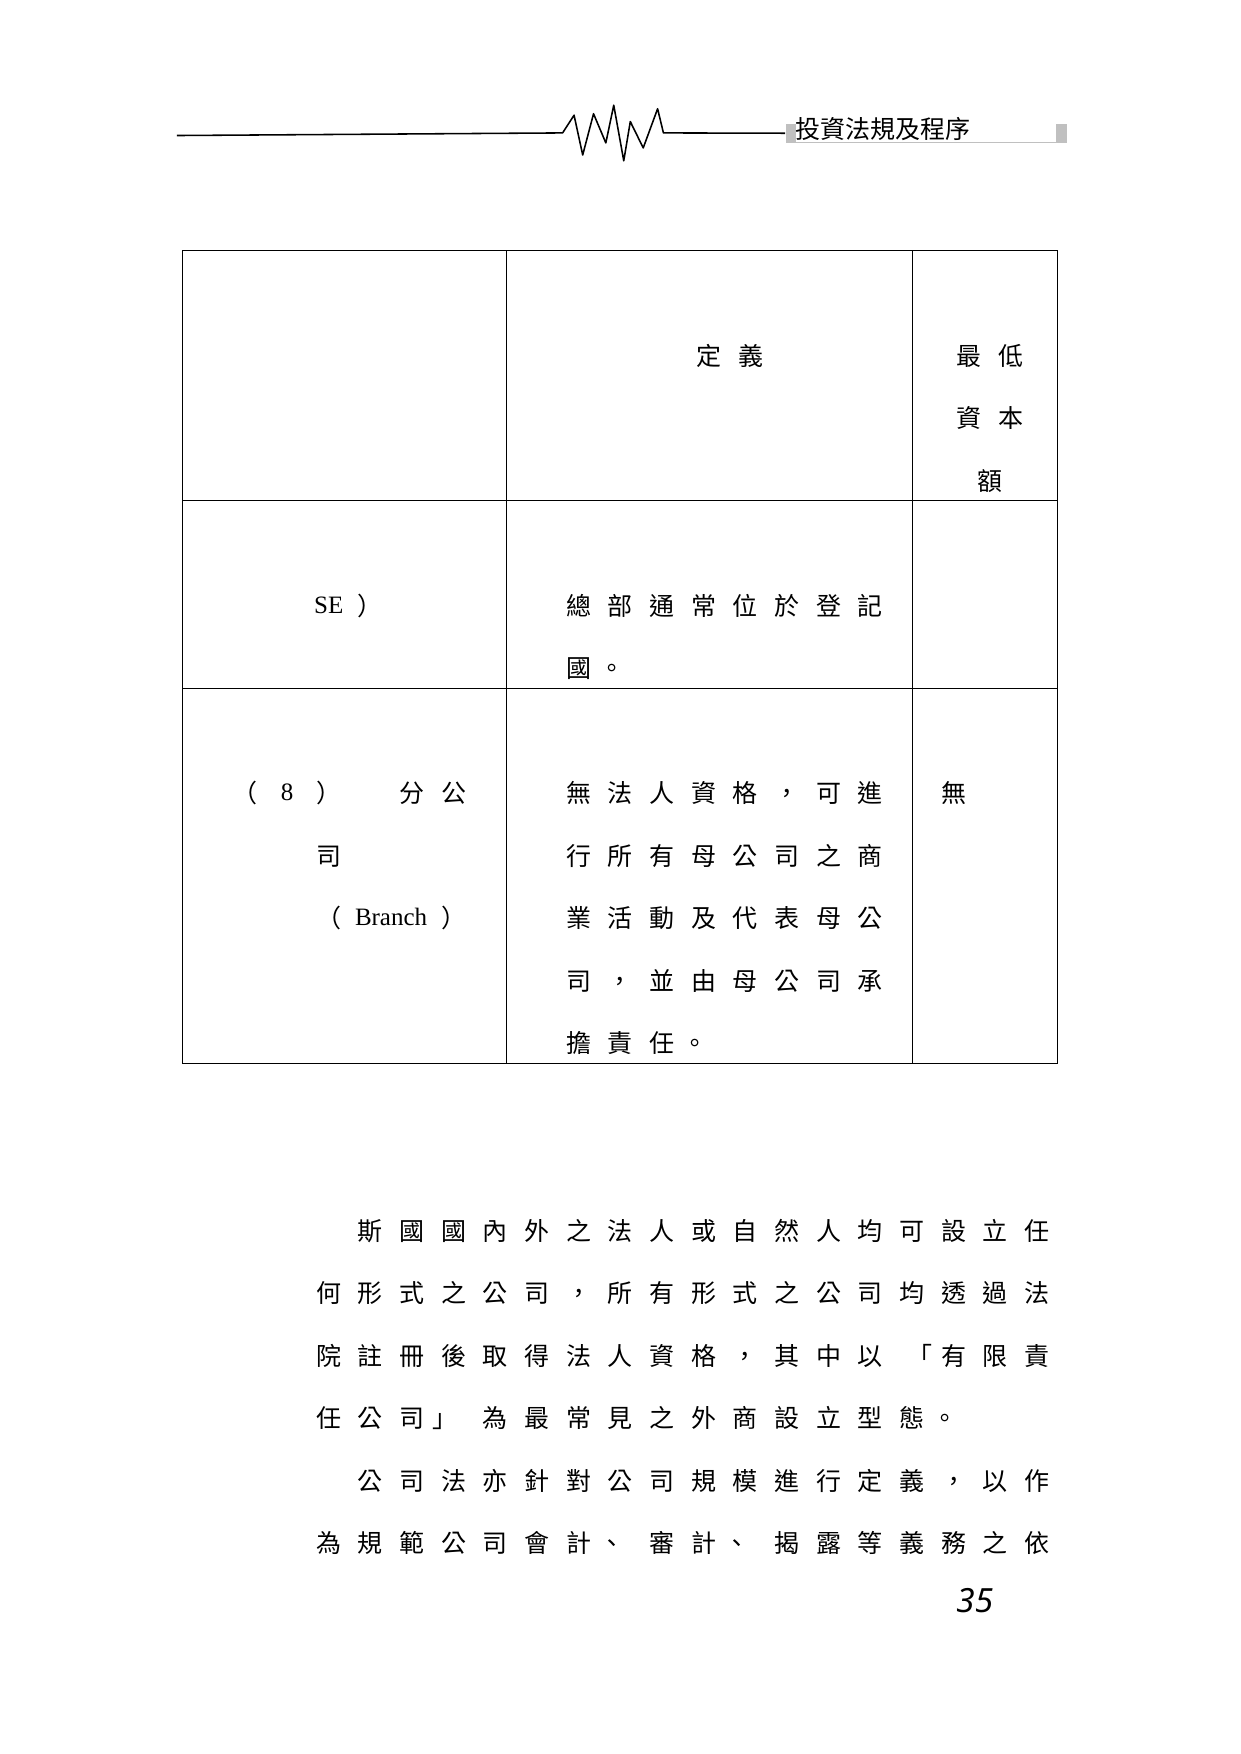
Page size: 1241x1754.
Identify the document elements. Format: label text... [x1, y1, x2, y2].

table_cell （8） 分公司 （Branch） [183, 689, 506, 1063]
table_cell 總部通常位於登記國。 [507, 501, 912, 688]
table_header 最低資本額 [913, 251, 1057, 500]
table_cell 無 [913, 689, 1057, 1063]
text 斯國國內外之法人或自然人均可設立任何形式之公司，所有形式之公司均透過法院註冊後取得法人資格，其中以「有限責任公司」為最常見之外商設立型態。 [281, 1188, 1058, 1438]
table_cell [913, 501, 1057, 688]
table_header 定義 [507, 251, 912, 500]
table_header [183, 251, 506, 500]
table_cell 無法人資格，可進行所有母公司之商業活動及代表母公司，並由母公司承擔責任。 [507, 689, 912, 1063]
text 公司法亦針對公司規模進行定義，以作為規範公司會計、審計、揭露等義務之依 [281, 1438, 1058, 1563]
table_cell SE） [183, 501, 506, 688]
